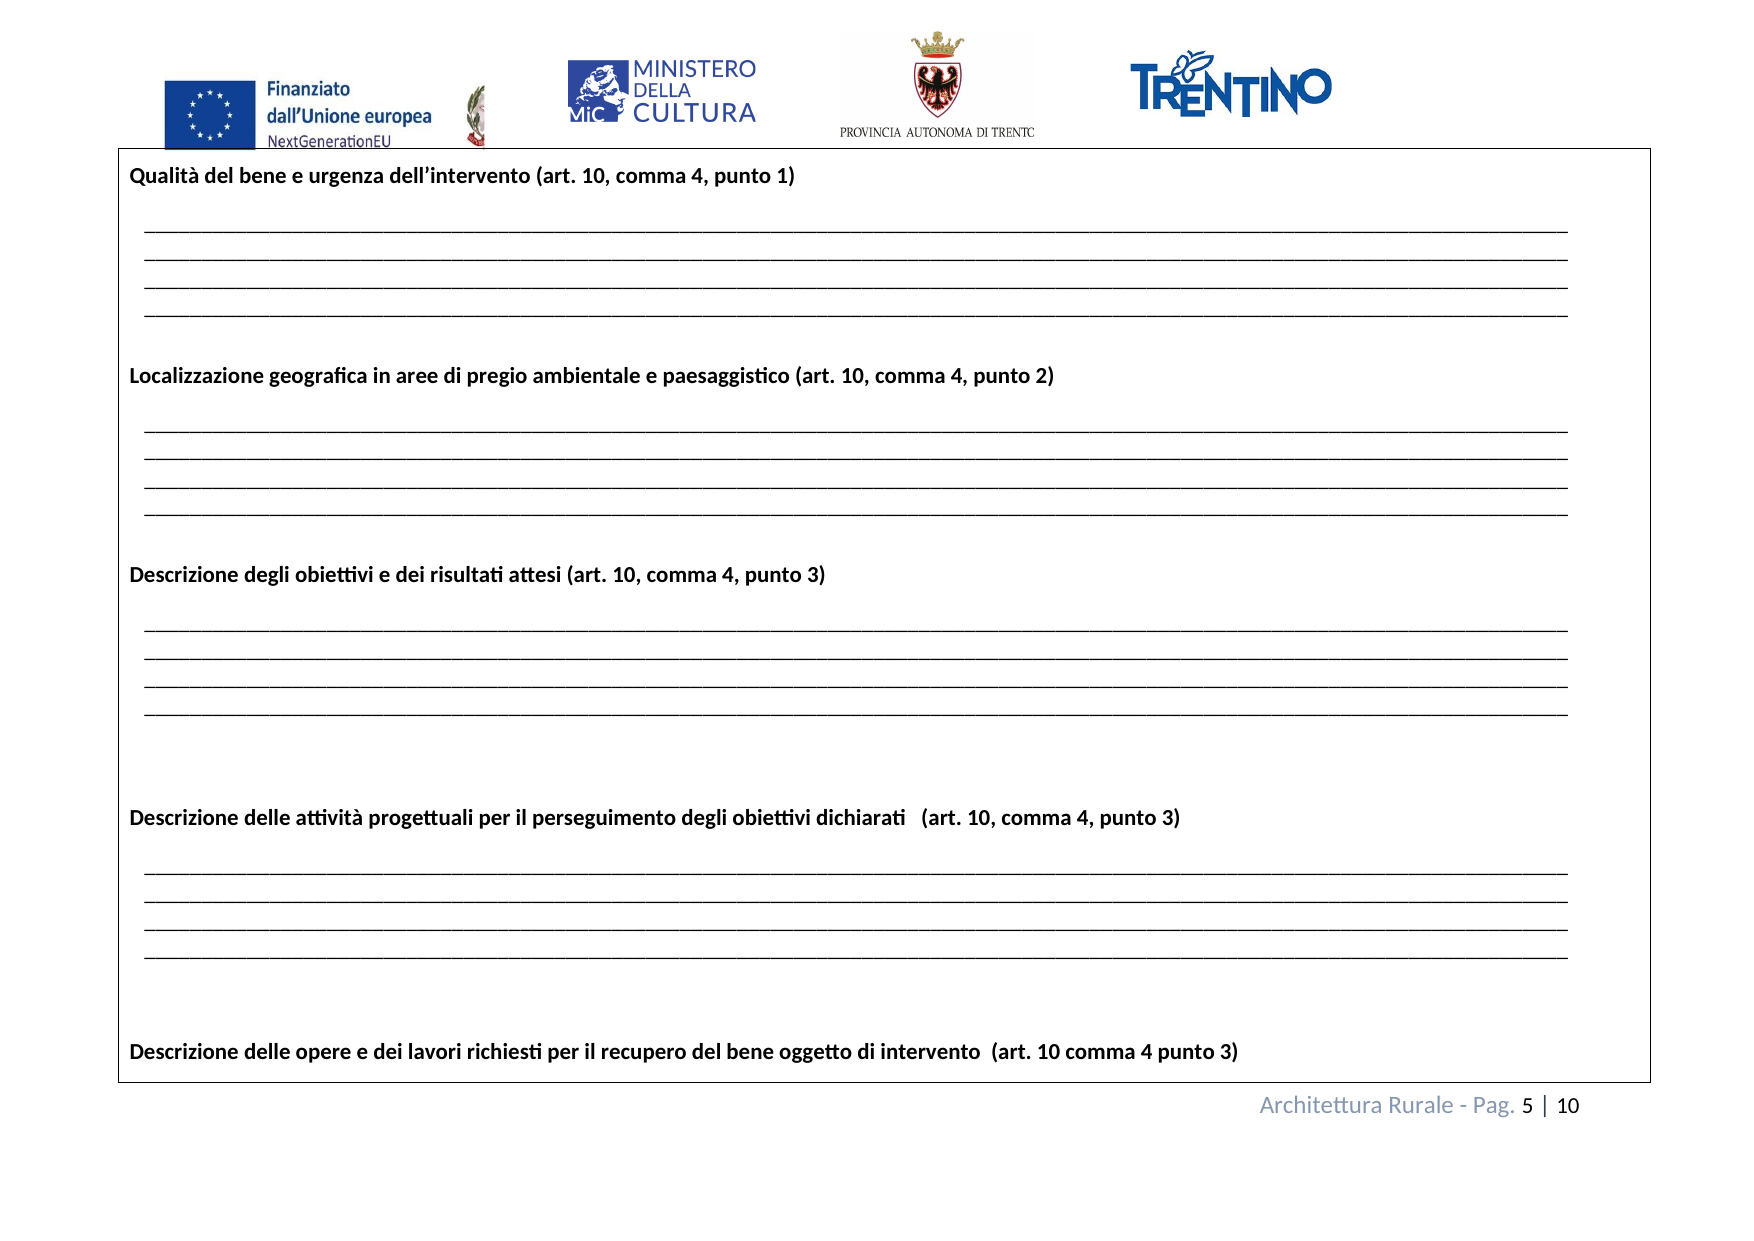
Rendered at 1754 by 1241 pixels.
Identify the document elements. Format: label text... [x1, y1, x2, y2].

picture [155, 72, 485, 148]
picture [1130, 50, 1332, 117]
table_cell Qualità del bene e urgenza dell’intervento (art. 10, comma 4, punto 1) _____________________________________________________________________________________________________________________________ _____________________________________________________________________________________________________________________________ _____________________________________________________________________________________________________________________________ _____________________________________________________________________________________________________________________________ Localizzazione geografica in aree di pregio ambientale e paesaggistico (art. 10, comma 4, punto 2) _____________________________________________________________________________________________________________________________ _____________________________________________________________________________________________________________________________ _____________________________________________________________________________________________________________________________ _____________________________________________________________________________________________________________________________ Descrizione degli obiettivi e dei risultati attesi (art. 10, comma 4, punto 3) _____________________________________________________________________________________________________________________________ _____________________________________________________________________________________________________________________________ _____________________________________________________________________________________________________________________________ _____________________________________________________________________________________________________________________________ Descrizione delle attività progettuali per il perseguimento degli obiettivi dichiarati (art. 10, comma 4, punto 3) _____________________________________________________________________________________________________________________________ _____________________________________________________________________________________________________________________________ _____________________________________________________________________________________________________________________________ _____________________________________________________________________________________________________________________________ Descrizione delle opere e dei lavori richiesti per il recupero del bene oggetto di intervento (art. 10 comma 4 punto 3) [119, 149, 1650, 1082]
picture [840, 31, 1034, 137]
picture [568, 60, 756, 122]
